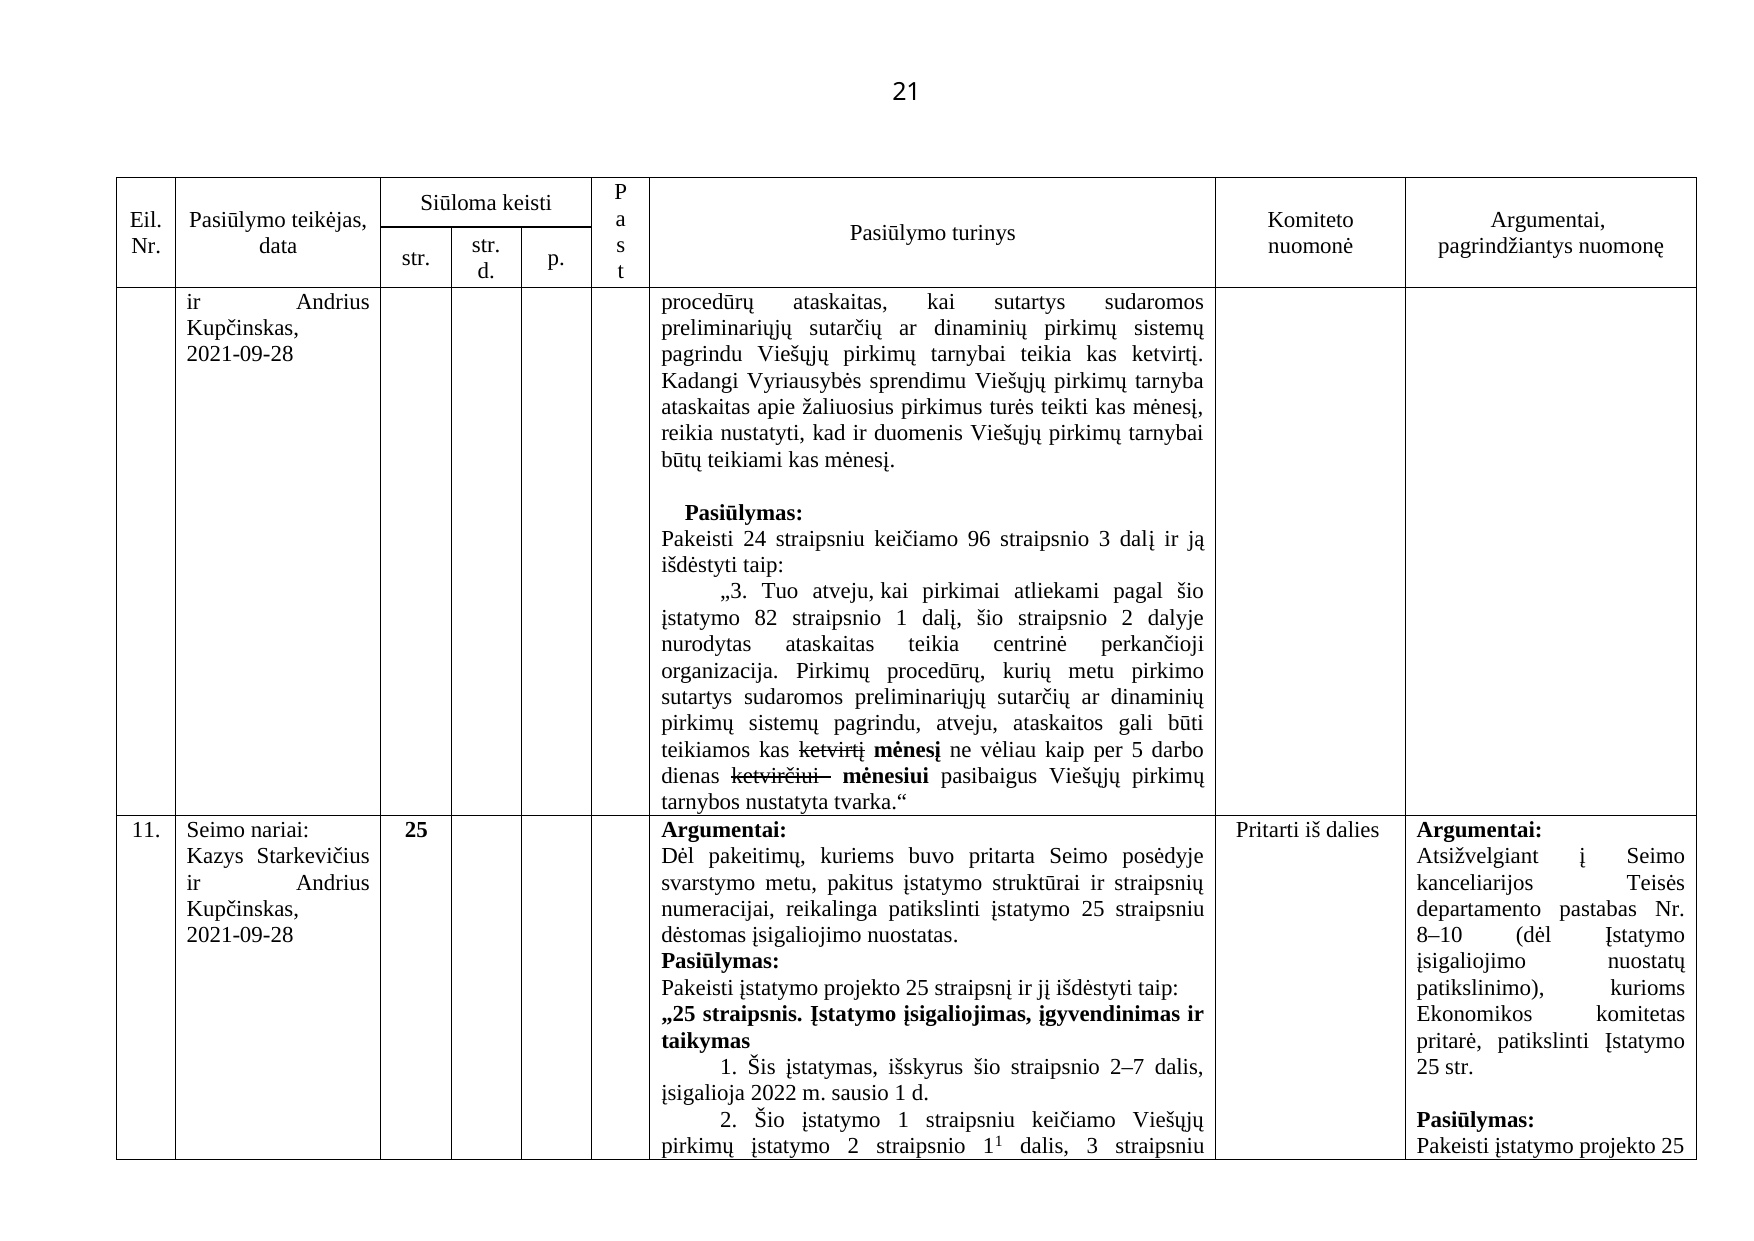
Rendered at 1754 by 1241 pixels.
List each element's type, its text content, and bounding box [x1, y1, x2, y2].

table_cell str. d. [452, 228, 521, 287]
table_header Pasiūlymo teikėjas, data [176, 178, 380, 287]
table_header Siūloma keisti [381, 178, 591, 226]
table_cell Argumentai: Dėl pakeitimų, kuriems buvo pritarta Seimo posėdyje svarstymo metu, pakitus įstatymo struktūrai ir straipsnių numeracijai, reikalinga patikslinti įstatymo 25 straipsniu dėstomas įsigaliojimo nuostatas. Pasiūlymas: Pakeisti įstatymo projekto 25 straipsnį ir jį išdėstyti taip: „25 straipsnis. Įstatymo įsigaliojimas, įgyvendinimas ir taikymas 1. Šis įstatymas, išskyrus šio straipsnio 2–7 dalis, įsigalioja 2022 m. sausio 1 d. 2. Šio įstatymo 1 straipsniu keičiamo Viešųjų pirkimų įstatymo 2 straipsnio 11 dalis, 3 straipsniu [650, 816, 1215, 1158]
table_cell [452, 288, 521, 815]
table_cell 11. [117, 816, 175, 1158]
table_header Pasiūlymo turinys [650, 178, 1215, 287]
table_cell ir Andrius Kupčinskas, 2021-09-28 [176, 288, 380, 815]
table_cell Pritarti iš dalies [1216, 816, 1405, 1158]
table_header Komiteto nuomonė [1216, 178, 1405, 287]
table_header Pastabos [592, 178, 649, 287]
table_cell p. [522, 228, 591, 287]
table_header Eil. Nr. [117, 178, 175, 287]
table_cell str. [381, 228, 451, 287]
table_cell Argumentai: Atsižvelgiant į Seimo kanceliarijos Teisės departamento pastabas Nr. 8–10 (dėl Įstatymo įsigaliojimo nuostatų patikslinimo), kurioms Ekonomikos komitetas pritarė, patikslinti Įstatymo 25 str. Pasiūlymas: Pakeisti įstatymo projekto 25 [1406, 816, 1696, 1158]
table_cell procedūrų ataskaitas, kai sutartys sudaromos preliminariųjų sutarčių ar dinaminių pirkimų sistemų pagrindu Viešųjų pirkimų tarnybai teikia kas ketvirtį. Kadangi Vyriausybės sprendimu Viešųjų pirkimų tarnyba ataskaitas apie žaliuosius pirkimus turės teikti kas mėnesį, reikia nustatyti, kad ir duomenis Viešųjų pirkimų tarnybai būtų teikiami kas mėnesį. Pasiūlymas: Pakeisti 24 straipsniu keičiamo 96 straipsnio 3 dalį ir ją išdėstyti taip: „3. Tuo atveju, kai pirkimai atliekami pagal šio įstatymo 82 straipsnio 1 dalį, šio straipsnio 2 dalyje nurodytas ataskaitas teikia centrinė perkančioji organizacija. Pirkimų procedūrų, kurių metu pirkimo sutartys sudaromos preliminariųjų sutarčių ar dinaminių pirkimų sistemų pagrindu, atveju, ataskaitos gali būti teikiamos kas ketvirtį mėnesį ne vėliau kaip per 5 darbo dienas ketvirčiui mėnesiui pasibaigus Viešųjų pirkimų tarnybos nustatyta tvarka.“ [650, 288, 1215, 815]
table_cell [1406, 288, 1696, 815]
table_header Argumentai, pagrindžiantys nuomonę [1406, 178, 1696, 287]
table_cell [117, 288, 175, 815]
table_cell Seimo nariai: Kazys Starkevičius ir Andrius Kupčinskas, 2021-09-28 [176, 816, 380, 1158]
table_cell [522, 816, 591, 1158]
table_cell [452, 816, 521, 1158]
table_cell [1216, 288, 1405, 815]
table_cell 25 [381, 816, 451, 1158]
table_cell [381, 288, 451, 815]
table_cell [522, 288, 591, 815]
table_cell [592, 816, 649, 1158]
table_cell [592, 288, 649, 815]
